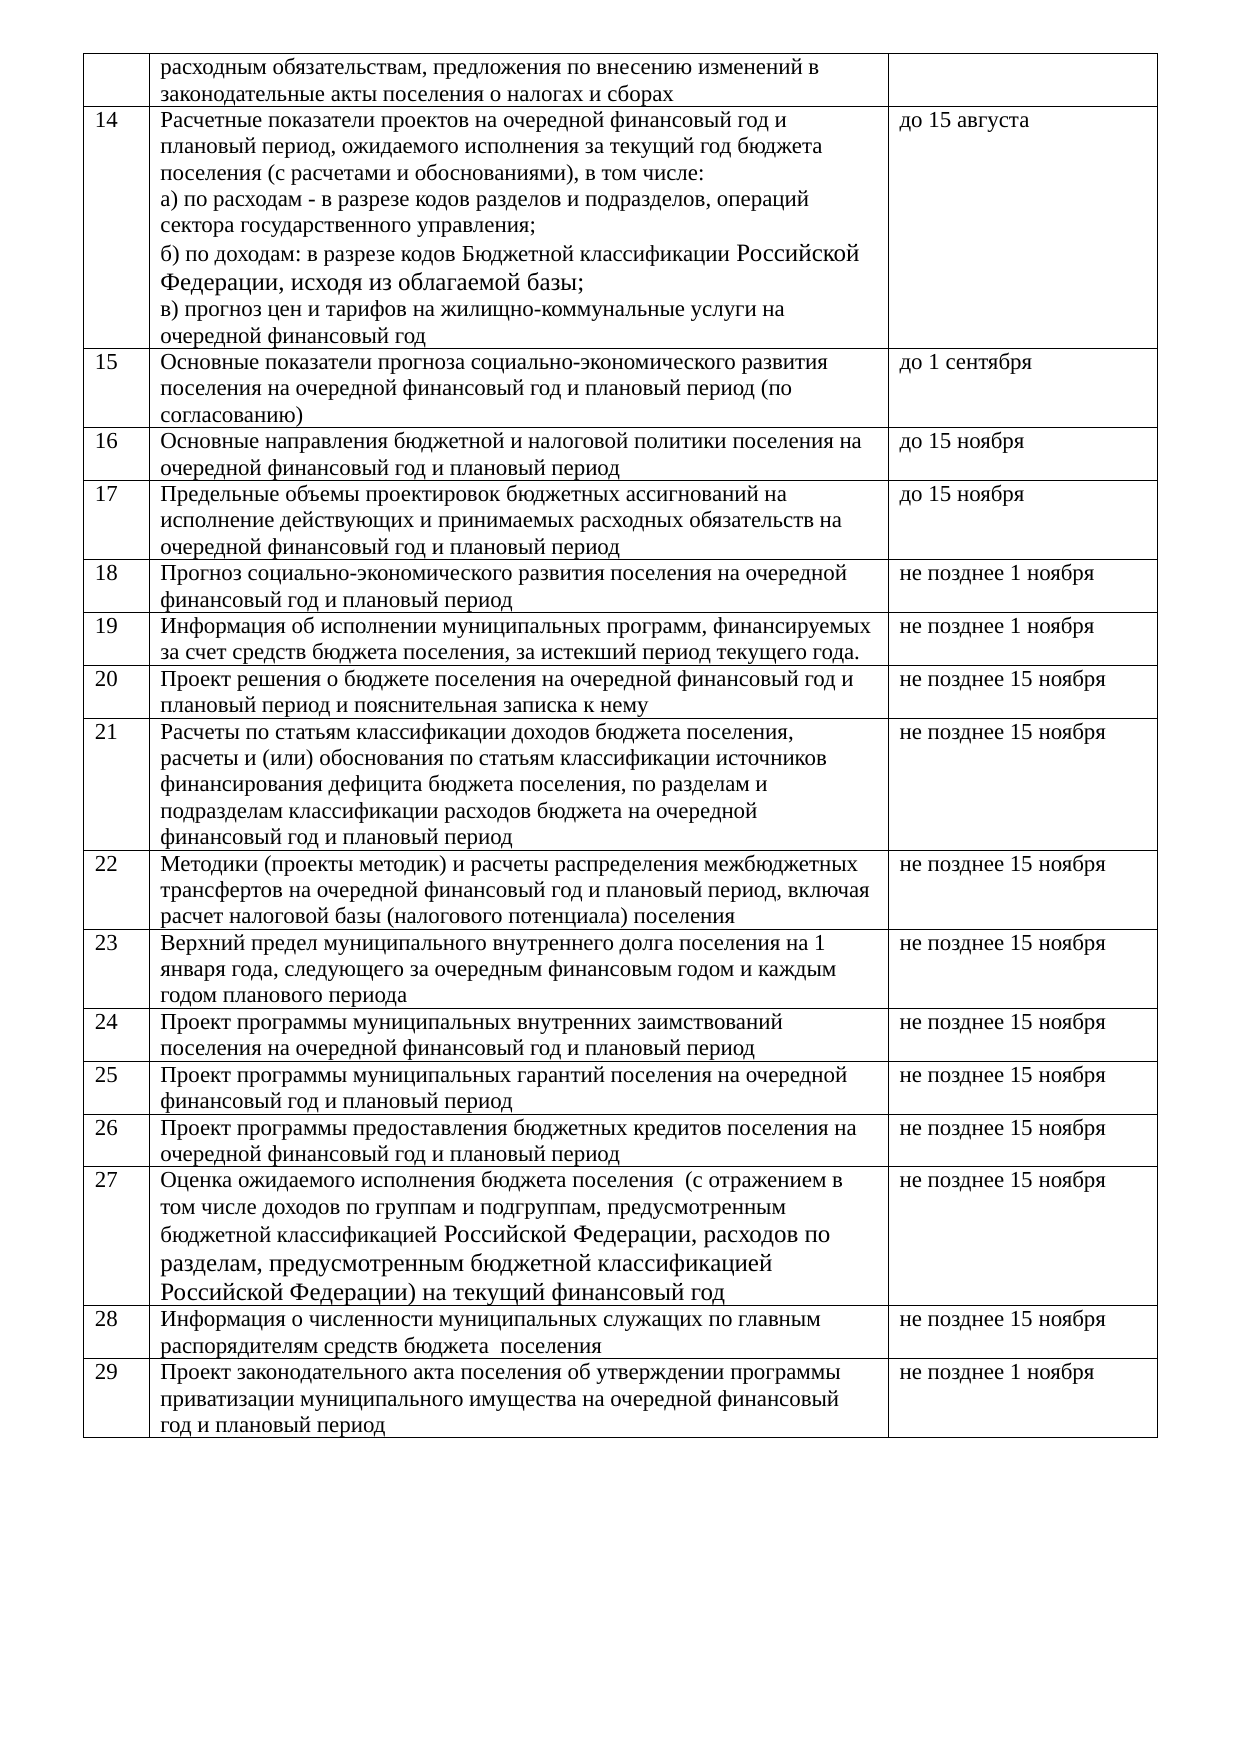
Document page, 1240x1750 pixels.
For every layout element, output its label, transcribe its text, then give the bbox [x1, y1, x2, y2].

table_cell Расчеты по статьям классификации доходов бюджета поселения, расчеты и (или) обоснования по статьям классификации источников финансирования дефицита бюджета поселения, по разделам и подразделам классификации расходов бюджета на очередной финансовый год и плановый период [150, 719, 888, 849]
table_cell Верхний предел муниципального внутреннего долга поселения на 1 января года, следующего за очередным финансовым годом и каждым годом планового периода [150, 930, 888, 1008]
table_cell [889, 54, 1157, 106]
table_cell 21 [84, 719, 149, 849]
table_cell не позднее 1 ноября [889, 560, 1157, 612]
table_cell 29 [84, 1359, 149, 1437]
table_cell 15 [84, 349, 149, 427]
table_cell 24 [84, 1009, 149, 1061]
table_cell 20 [84, 666, 149, 718]
table_cell 22 [84, 851, 149, 929]
table_cell 14 [84, 107, 149, 348]
table_cell не позднее 15 ноября [889, 1115, 1157, 1166]
table_cell не позднее 1 ноября [889, 1359, 1157, 1437]
table_cell Расчетные показатели проектов на очередной финансовый год и плановый период, ожидаемого исполнения за текущий год бюджета поселения (с расчетами и обоснованиями), в том числе: а) по расходам - в разрезе кодов разделов и подразделов, операций сектора государственного управления; б) по доходам: в разрезе кодов Бюджетной классификации Российской Федерации, исходя из облагаемой базы; в) прогноз цен и тарифов на жилищно-коммунальные услуги на очередной финансовый год [150, 107, 888, 348]
table_cell Оценка ожидаемого исполнения бюджета поселения (с отражением в том числе доходов по группам и подгруппам, предусмотренным бюджетной классификацией Российской Федерации, расходов по разделам, предусмотренным бюджетной классификацией Российской Федерации) на текущий финансовый год [150, 1167, 888, 1305]
table_cell не позднее 15 ноября [889, 930, 1157, 1008]
table_cell 28 [84, 1306, 149, 1358]
table_cell не позднее 15 ноября [889, 1009, 1157, 1061]
table_cell до 15 ноября [889, 428, 1157, 480]
table_cell не позднее 15 ноября [889, 1306, 1157, 1358]
table_cell 26 [84, 1115, 149, 1166]
table_cell Предельные объемы проектировок бюджетных ассигнований на исполнение действующих и принимаемых расходных обязательств на очередной финансовый год и плановый период [150, 481, 888, 559]
table_cell не позднее 15 ноября [889, 666, 1157, 718]
table_cell 23 [84, 930, 149, 1008]
table_cell 19 [84, 613, 149, 665]
table_cell Прогноз социально-экономического развития поселения на очередной финансовый год и плановый период [150, 560, 888, 612]
table_cell Проект законодательного акта поселения об утверждении программы приватизации муниципального имущества на очередной финансовый год и плановый период [150, 1359, 888, 1437]
table_cell не позднее 15 ноября [889, 1167, 1157, 1305]
table_cell Проект программы муниципальных гарантий поселения на очередной финансовый год и плановый период [150, 1062, 888, 1113]
table_cell Проект решения о бюджете поселения на очередной финансовый год и плановый период и пояснительная записка к нему [150, 666, 888, 718]
table_cell Основные направления бюджетной и налоговой политики поселения на очередной финансовый год и плановый период [150, 428, 888, 480]
table_cell Проект программы предоставления бюджетных кредитов поселения на очередной финансовый год и плановый период [150, 1115, 888, 1166]
table_cell Основные показатели прогноза социально-экономического развития поселения на очередной финансовый год и плановый период (по согласованию) [150, 349, 888, 427]
table_cell до 15 августа [889, 107, 1157, 348]
table_cell Информация о численности муниципальных служащих по главным распорядителям средств бюджета поселения [150, 1306, 888, 1358]
table_cell до 15 ноября [889, 481, 1157, 559]
table_cell не позднее 15 ноября [889, 851, 1157, 929]
table_cell Информация об исполнении муниципальных программ, финансируемых за счет средств бюджета поселения, за истекший период текущего года. [150, 613, 888, 665]
table_cell не позднее 15 ноября [889, 719, 1157, 849]
table_cell 18 [84, 560, 149, 612]
table_cell расходным обязательствам, предложения по внесению изменений в законодательные акты поселения о налогах и сборах [150, 54, 888, 106]
table_cell 16 [84, 428, 149, 480]
table_cell не позднее 1 ноября [889, 613, 1157, 665]
table_cell Проект программы муниципальных внутренних заимствований поселения на очередной финансовый год и плановый период [150, 1009, 888, 1061]
table_cell 17 [84, 481, 149, 559]
table_cell до 1 сентября [889, 349, 1157, 427]
table_cell 25 [84, 1062, 149, 1113]
table_cell 27 [84, 1167, 149, 1305]
table_cell [84, 54, 149, 106]
table_cell Методики (проекты методик) и расчеты распределения межбюджетных трансфертов на очередной финансовый год и плановый период, включая расчет налоговой базы (налогового потенциала) поселения [150, 851, 888, 929]
table_cell не позднее 15 ноября [889, 1062, 1157, 1113]
